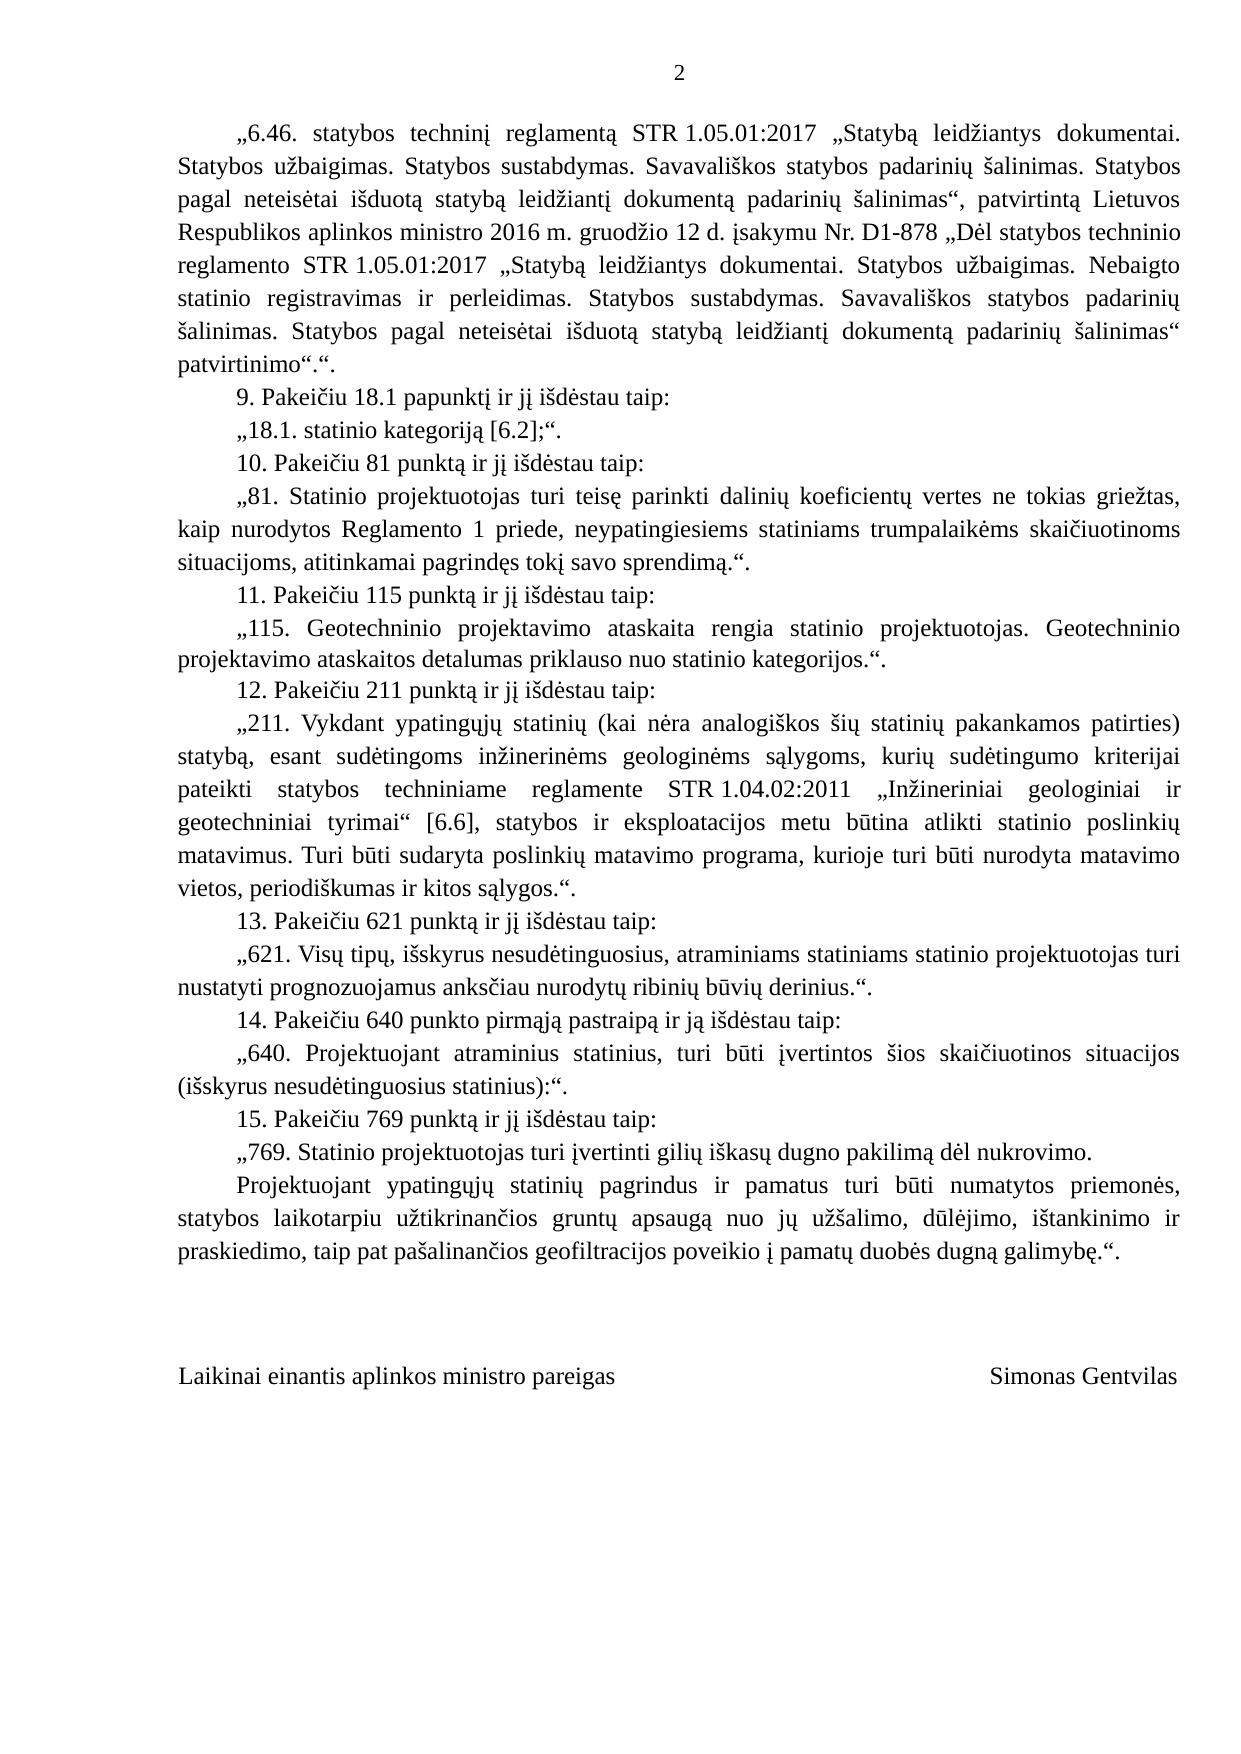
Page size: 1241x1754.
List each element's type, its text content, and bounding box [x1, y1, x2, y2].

text „621. Visų tipų, išskyrus nesudėtinguosius, atraminiams statiniams statinio projektuotojas turi nustatyti prognozuojamus anksčiau nurodytų ribinių būvių derinius.“. [177, 939, 1181, 1001]
text 9. Pakeičiu 18.1 papunktį ir jį išdėstau taip: [177, 382, 1181, 411]
text 13. Pakeičiu 621 punktą ir jį išdėstau taip: [236, 906, 1181, 935]
text 11. Pakeičiu 115 punktą ir jį išdėstau taip: [177, 580, 1181, 609]
text „6.46. statybos techninį reglamentą STR 1.05.01:2017 „Statybą leidžiantys dokumentai. Statybos užbaigimas. Statybos sustabdymas. Savavališkos statybos padarinių šalinimas. Statybos pagal neteisėtai išduotą statybą leidžiantį dokumentą padarinių šalinimas“, patvirtintą Lietuvos Respublikos aplinkos ministro 2016 m. gruodžio 12 d. įsakymu Nr. D1-878 „Dėl statybos techninio reglamento STR 1.05.01:2017 „Statybą leidžiantys dokumentai. Statybos užbaigimas. Nebaigto statinio registravimas ir perleidimas. Statybos sustabdymas. Savavališkos statybos padarinių šalinimas. Statybos pagal neteisėtai išduotą statybą leidžiantį dokumentą padarinių šalinimas“ patvirtinimo“.“. [177, 118, 1181, 378]
text Projektuojant ypatingųjų statinių pagrindus ir pamatus turi būti numatytos priemonės, statybos laikotarpiu užtikrinančios gruntų apsaugą nuo jų užšalimo, dūlėjimo, ištankinimo ir praskiedimo, taip pat pašalinančios geofiltracijos poveikio į pamatų duobės dugną galimybę.“. [177, 1170, 1181, 1265]
text „211. Vykdant ypatingųjų statinių (kai nėra analogiškos šių statinių pakankamos patirties) statybą, esant sudėtingoms inžinerinėms geologinėms sąlygoms, kurių sudėtingumo kriterijai pateikti statybos techniniame reglamente STR 1.04.02:2011 „Inžineriniai geologiniai ir geotechniniai tyrimai“ [6.6], statybos ir eksploatacijos metu būtina atlikti statinio poslinkių matavimus. Turi būti sudaryta poslinkių matavimo programa, kurioje turi būti nurodyta matavimo vietos, periodiškumas ir kitos sąlygos.“. [177, 708, 1181, 902]
text 10. Pakeičiu 81 punktą ir jį išdėstau taip: [177, 448, 1181, 477]
text 14. Pakeičiu 640 punkto pirmąją pastraipą ir ją išdėstau taip: [236, 1005, 1181, 1034]
text 15. Pakeičiu 769 punktą ir jį išdėstau taip: [236, 1104, 1181, 1133]
text „115. Geotechninio projektavimo ataskaita rengia statinio projektuotojas. Geotechninio projektavimo ataskaitos detalumas priklauso nuo statinio kategorijos.“. [177, 613, 1181, 673]
text „81. Statinio projektuotojas turi teisę parinkti dalinių koeficientų vertes ne tokias griežtas, kaip nurodytos Reglamento 1 priede, neypatingiesiems statiniams trumpalaikėms skaičiuotinoms situacijoms, atitinkamai pagrindęs tokį savo sprendimą.“. [177, 481, 1181, 576]
text „769. Statinio projektuotojas turi įvertinti gilių iškasų dugno pakilimą dėl nukrovimo. [177, 1137, 1181, 1166]
text „18.1. statinio kategoriją [6.2];“. [177, 415, 1181, 444]
text 12. Pakeičiu 211 punktą ir jį išdėstau taip: [236, 675, 1181, 704]
text „640. Projektuojant atraminius statinius, turi būti įvertintos šios skaičiuotinos situacijos (išskyrus nesudėtinguosius statinius):“. [177, 1038, 1181, 1100]
text Laikinai einantis aplinkos ministro pareigas Simonas Gentvilas [178, 1361, 1181, 1390]
